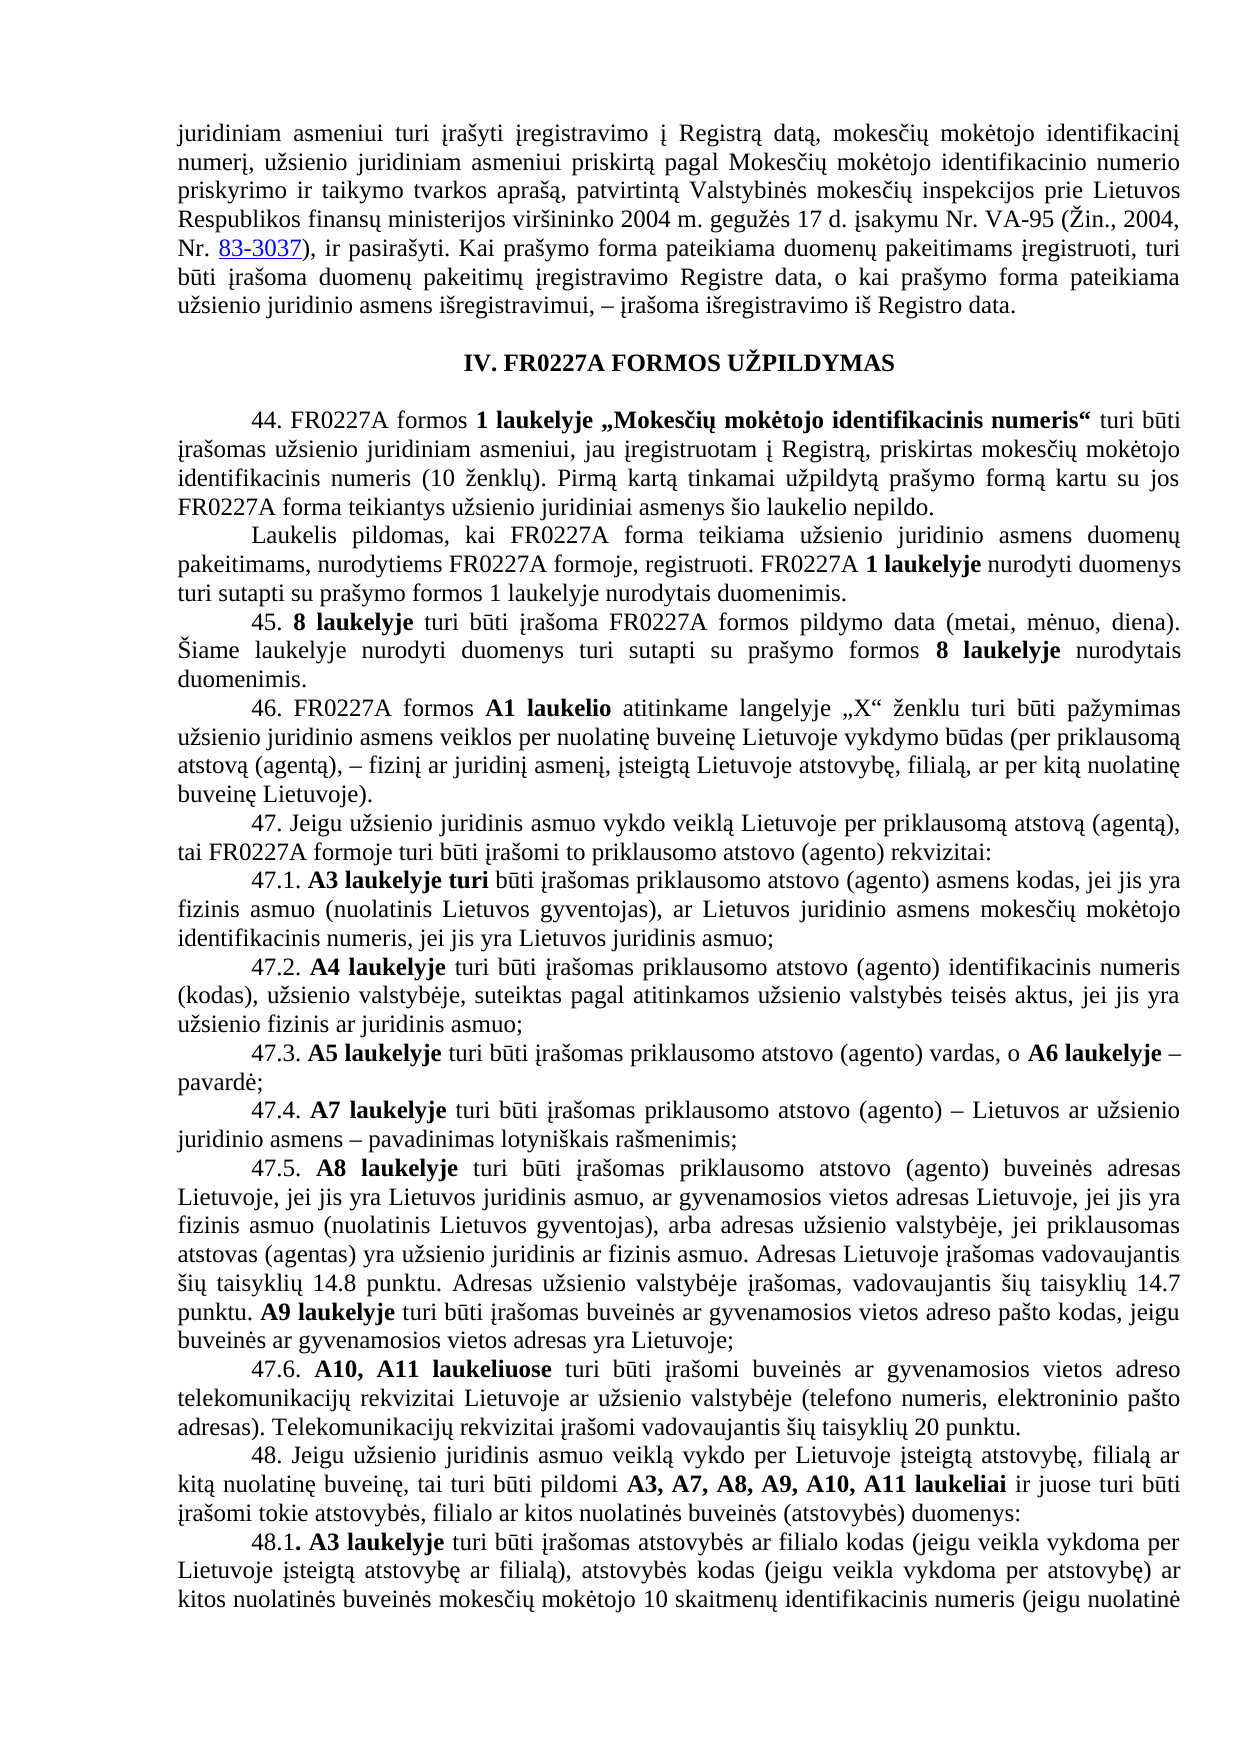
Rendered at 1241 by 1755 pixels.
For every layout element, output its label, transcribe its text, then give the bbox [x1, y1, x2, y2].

text 47.1. A3 laukelyje turi būti įrašomas priklausomo atstovo (agento) asmens kodas, jei jis yra fizinis asmuo (nuolatinis Lietuvos gyventojas), ar Lietuvos juridinio asmens mokesčių mokėtojo identifikacinis numeris, jei jis yra Lietuvos juridinis asmuo; [177, 866, 1181, 952]
text 47.4. A7 laukelyje turi būti įrašomas priklausomo atstovo (agento) – Lietuvos ar užsienio juridinio asmens – pavadinimas lotyniškais rašmenimis; [177, 1096, 1181, 1153]
text 48.1. A3 laukelyje turi būti įrašomas atstovybės ar filialo kodas (jeigu veikla vykdoma per Lietuvoje įsteigtą atstovybę ar filialą), atstovybės kodas (jeigu veikla vykdoma per atstovybę) ar kitos nuolatinės buveinės mokesčių mokėtojo 10 skaitmenų identifikacinis numeris (jeigu nuolatinė [177, 1527, 1181, 1613]
text 45. 8 laukelyje turi būti įrašoma FR0227A formos pildymo data (metai, mėnuo, diena). Šiame laukelyje nurodyti duomenys turi sutapti su prašymo formos 8 laukelyje nurodytais duomenimis. [177, 607, 1181, 693]
text 47.2. A4 laukelyje turi būti įrašomas priklausomo atstovo (agento) identifikacinis numeris (kodas), užsienio valstybėje, suteiktas pagal atitinkamos užsienio valstybės teisės aktus, jei jis yra užsienio fizinis ar juridinis asmuo; [177, 952, 1181, 1038]
text 47. Jeigu užsienio juridinis asmuo vykdo veiklą Lietuvoje per priklausomą atstovą (agentą), tai FR0227A formoje turi būti įrašomi to priklausomo atstovo (agento) rekvizitai: [177, 808, 1181, 866]
text 44. FR0227A formos 1 laukelyje „Mokesčių mokėtojo identifikacinis numeris“ turi būti įrašomas užsienio juridiniam asmeniui, jau įregistruotam į Registrą, priskirtas mokesčių mokėtojo identifikacinis numeris (10 ženklų). Pirmą kartą tinkamai užpildytą prašymo formą kartu su jos FR0227A forma teikiantys užsienio juridiniai asmenys šio laukelio nepildo. [177, 406, 1181, 521]
text Laukelis pildomas, kai FR0227A forma teikiama užsienio juridinio asmens duomenų pakeitimams, nurodytiems FR0227A formoje, registruoti. FR0227A 1 laukelyje nurodyti duomenys turi sutapti su prašymo formos 1 laukelyje nurodytais duomenimis. [177, 521, 1181, 607]
text 47.3. A5 laukelyje turi būti įrašomas priklausomo atstovo (agento) vardas, o A6 laukelyje – pavardė; [177, 1038, 1181, 1096]
text IV. FR0227A FORMOS UŽPILDYMAS [177, 348, 1181, 377]
text juridiniam asmeniui turi įrašyti įregistravimo į Registrą datą, mokesčių mokėtojo identifikacinį numerį, užsienio juridiniam asmeniui priskirtą pagal Mokesčių mokėtojo identifikacinio numerio priskyrimo ir taikymo tvarkos aprašą, patvirtintą Valstybinės mokesčių inspekcijos prie Lietuvos Respublikos finansų ministerijos viršininko 2004 m. gegužės 17 d. įsakymu Nr. VA-95 (Žin., 2004, Nr. 83-3037), ir pasirašyti. Kai prašymo forma pateikiama duomenų pakeitimams įregistruoti, turi būti įrašoma duomenų pakeitimų įregistravimo Registre data, o kai prašymo forma pateikiama užsienio juridinio asmens išregistravimui, – įrašoma išregistravimo iš Registro data. [177, 118, 1181, 319]
text 47.5. A8 laukelyje turi būti įrašomas priklausomo atstovo (agento) buveinės adresas Lietuvoje, jei jis yra Lietuvos juridinis asmuo, ar gyvenamosios vietos adresas Lietuvoje, jei jis yra fizinis asmuo (nuolatinis Lietuvos gyventojas), arba adresas užsienio valstybėje, jei priklausomas atstovas (agentas) yra užsienio juridinis ar fizinis asmuo. Adresas Lietuvoje įrašomas vadovaujantis šių taisyklių 14.8 punktu. Adresas užsienio valstybėje įrašomas, vadovaujantis šių taisyklių 14.7 punktu. A9 laukelyje turi būti įrašomas buveinės ar gyvenamosios vietos adreso pašto kodas, jeigu buveinės ar gyvenamosios vietos adresas yra Lietuvoje; [177, 1153, 1181, 1354]
text 48. Jeigu užsienio juridinis asmuo veiklą vykdo per Lietuvoje įsteigtą atstovybę, filialą ar kitą nuolatinę buveinę, tai turi būti pildomi A3, A7, A8, A9, A10, A11 laukeliai ir juose turi būti įrašomi tokie atstovybės, filialo ar kitos nuolatinės buveinės (atstovybės) duomenys: [177, 1441, 1181, 1527]
text 47.6. A10, A11 laukeliuose turi būti įrašomi buveinės ar gyvenamosios vietos adreso telekomunikacijų rekvizitai Lietuvoje ar užsienio valstybėje (telefono numeris, elektroninio pašto adresas). Telekomunikacijų rekvizitai įrašomi vadovaujantis šių taisyklių 20 punktu. [177, 1354, 1181, 1441]
text 46. FR0227A formos A1 laukelio atitinkame langelyje „X“ ženklu turi būti pažymimas užsienio juridinio asmens veiklos per nuolatinę buveinę Lietuvoje vykdymo būdas (per priklausomą atstovą (agentą), – fizinį ar juridinį asmenį, įsteigtą Lietuvoje atstovybę, filialą, ar per kitą nuolatinę buveinę Lietuvoje). [177, 693, 1181, 808]
